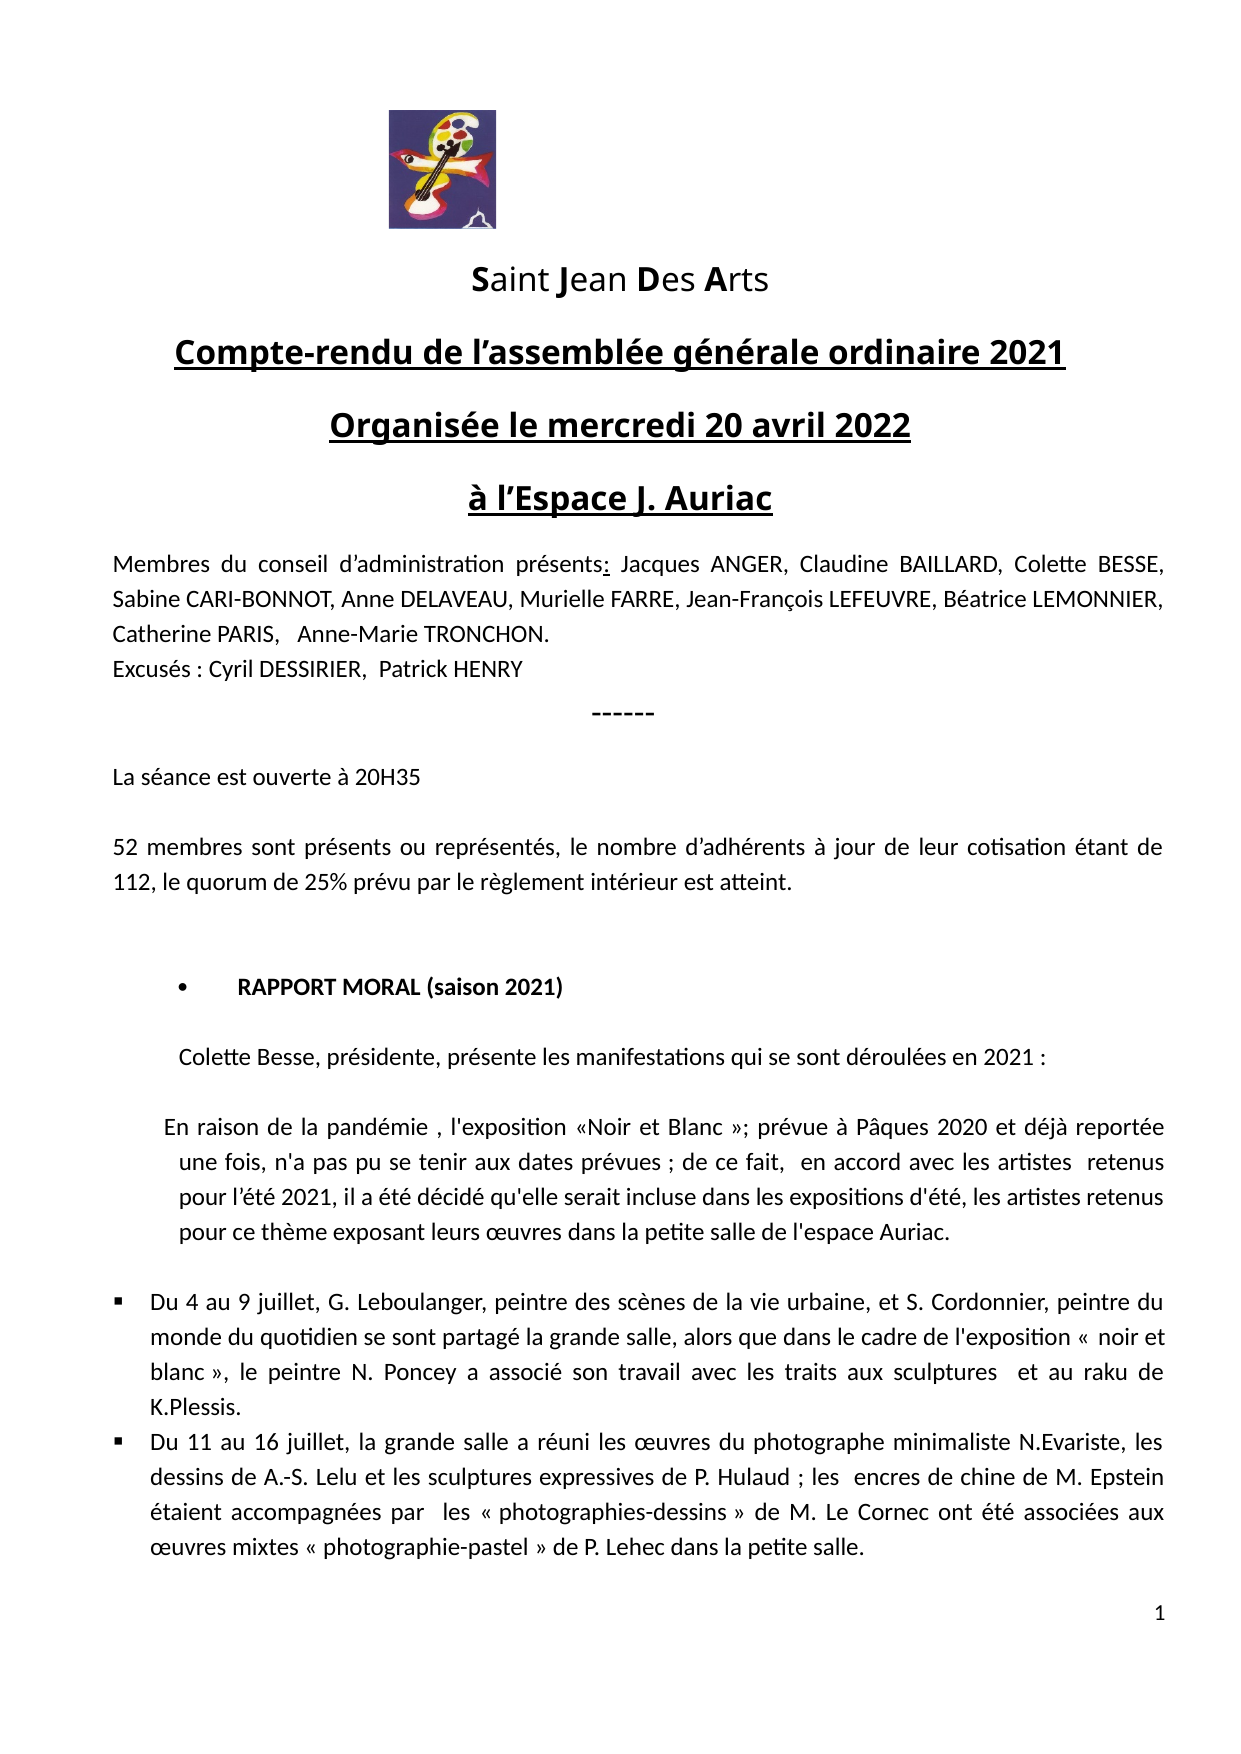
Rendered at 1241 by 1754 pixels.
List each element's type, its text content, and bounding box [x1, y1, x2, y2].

text En raison de la pandémie , l'exposition «Noir et Blanc »; prévue à Pâques 2020 et déjà reportée une fois, n'a pas pu se tenir aux dates prévues ; de ce fait, en accord avec les artistes retenus pour l’été 2021, il a été décidé qu'elle serait incluse dans les expositions d'été, les artistes retenus pour ce thème exposant leurs œuvres dans la petite salle de l'espace Auriac. [164, 1111, 1165, 1247]
text ------ [75, 688, 1165, 734]
text Organisée le mercredi 20 avril 2022 [75, 402, 1165, 448]
list Du 4 au 9 juillet, G. Leboulanger, peintre des scènes de la vie urbaine, et S. Cordonnier, peintre du monde du quotidien se sont partagé la grande salle, alors que dans le cadre de l'exposition « noir et blanc », le peintre N. Poncey a associé son travail avec les traits aux sculptures et au raku de K.Plessis. [112, 1286, 1165, 1422]
picture [388, 110, 497, 229]
text Compte-rendu de l’assemblée générale ordinaire 2021 [75, 329, 1165, 374]
text Excusés : Cyril DESSIRIER, Patrick HENRY [112, 653, 1165, 684]
text Colette Besse, présidente, présente les manifestations qui se sont déroulées en 2021 : [178, 1041, 1165, 1072]
text 52 membres sont présents ou représentés, le nombre d’adhérents à jour de leur cotisation étant de 112, le quorum de 25% prévu par le règlement intérieur est atteint. [112, 831, 1165, 897]
list Du 11 au 16 juillet, la grande salle a réuni les œuvres du photographe minimaliste N.Evariste, les dessins de A.-S. Lelu et les sculptures expressives de P. Hulaud ; les encres de chine de M. Epstein étaient accompagnées par les « photographies-dessins » de M. Le Cornec ont été associées aux œuvres mixtes « photographie-pastel » de P. Lehec dans la petite salle. [112, 1426, 1165, 1562]
text La séance est ouverte à 20H35 [112, 761, 1165, 792]
list RAPPORT MORAL (saison 2021) [178, 971, 1165, 1002]
text Membres du conseil d’administration présents: Jacques ANGER, Claudine BAILLARD, Colette BESSE, Sabine CARI-BONNOT, Anne DELAVEAU, Murielle FARRE, Jean-François LEFEUVRE, Béatrice LEMONNIER, Catherine PARIS, Anne-Marie TRONCHON. [112, 548, 1165, 649]
text à l’Espace J. Auriac [75, 475, 1165, 521]
text Saint Jean Des Arts [75, 256, 1165, 302]
